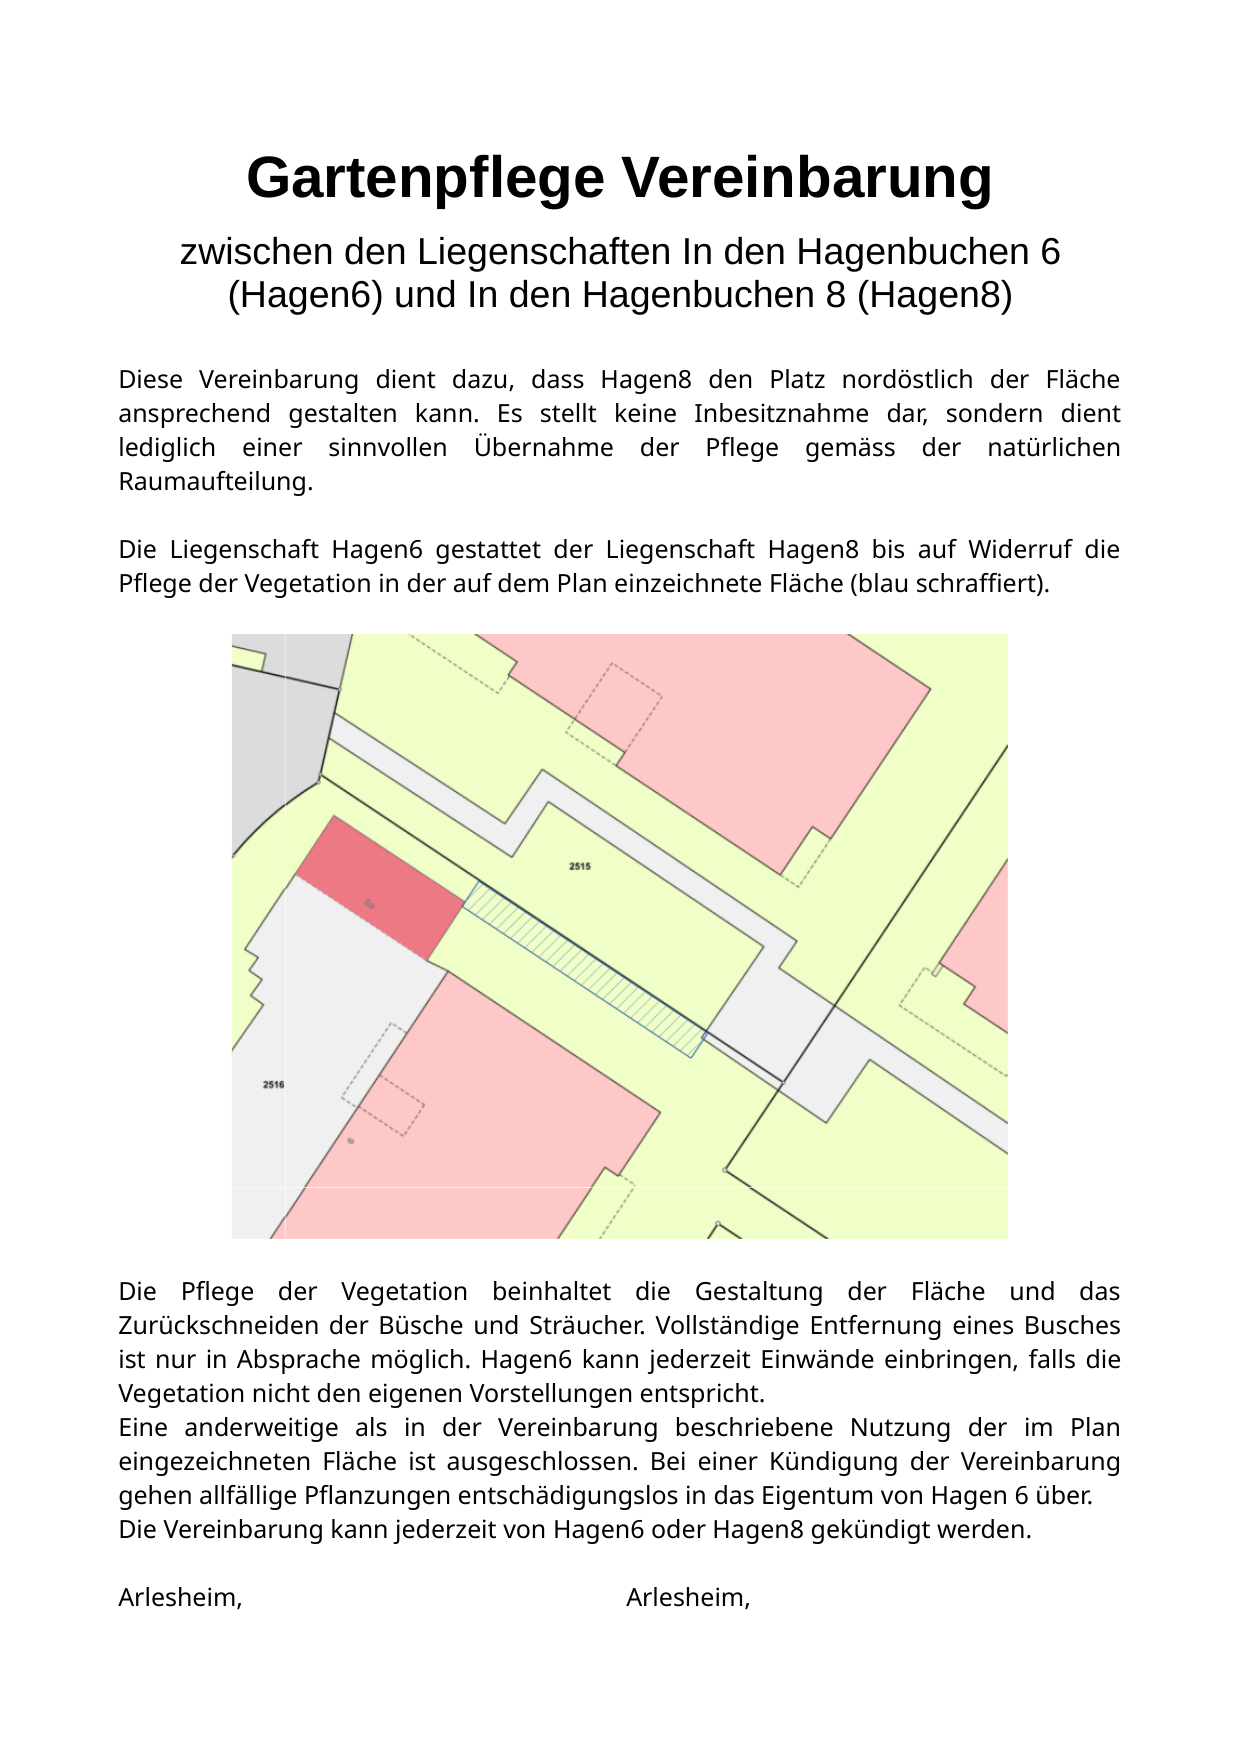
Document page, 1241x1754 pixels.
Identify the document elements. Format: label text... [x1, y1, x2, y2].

title Gartenpflege Vereinbarung [118, 143, 1122, 210]
text Die Vereinbarung kann jederzeit von Hagen6 oder Hagen8 gekündigt werden. [118, 1512, 1122, 1546]
table_header Arlesheim, [118, 1580, 573, 1614]
picture [231, 634, 1009, 1240]
text Eine anderweitige als in der Vereinbarung beschriebene Nutzung der im Plan eingezeichneten Fläche ist ausgeschlossen. Bei einer Kündigung der Vereinbarung gehen allfällige Pflanzungen entschädigungslos in das Eigentum von Hagen 6 über. [118, 1409, 1122, 1512]
table_header Arlesheim, [626, 1580, 1122, 1614]
text Diese Vereinbarung dient dazu, dass Hagen8 den Platz nordöstlich der Fläche ansprechend gestalten kann. Es stellt keine Inbesitznahme dar, sondern dient lediglich einer sinnvollen Übernahme der Pflege gemäss der natürlichen Raumaufteilung. [118, 362, 1122, 498]
text Die Pflege der Vegetation beinhaltet die Gestaltung der Fläche und das Zurückschneiden der Büsche und Sträucher. Vollständige Entfernung eines Busches ist nur in Absprache möglich. Hagen6 kann jederzeit Einwände einbringen, falls die Vegetation nicht den eigenen Vorstellungen entspricht. [118, 1273, 1122, 1409]
table_header [573, 1580, 626, 1614]
subtitle zwischen den Liegenschaften In den Hagenbuchen 6 (Hagen6) und In den Hagenbuchen 8 (Hagen8) [118, 229, 1122, 315]
text Die Liegenschaft Hagen6 gestattet der Liegenschaft Hagen8 bis auf Widerruf die Pflege der Vegetation in der auf dem Plan einzeichnete Fläche (blau schraffiert). [118, 532, 1122, 600]
